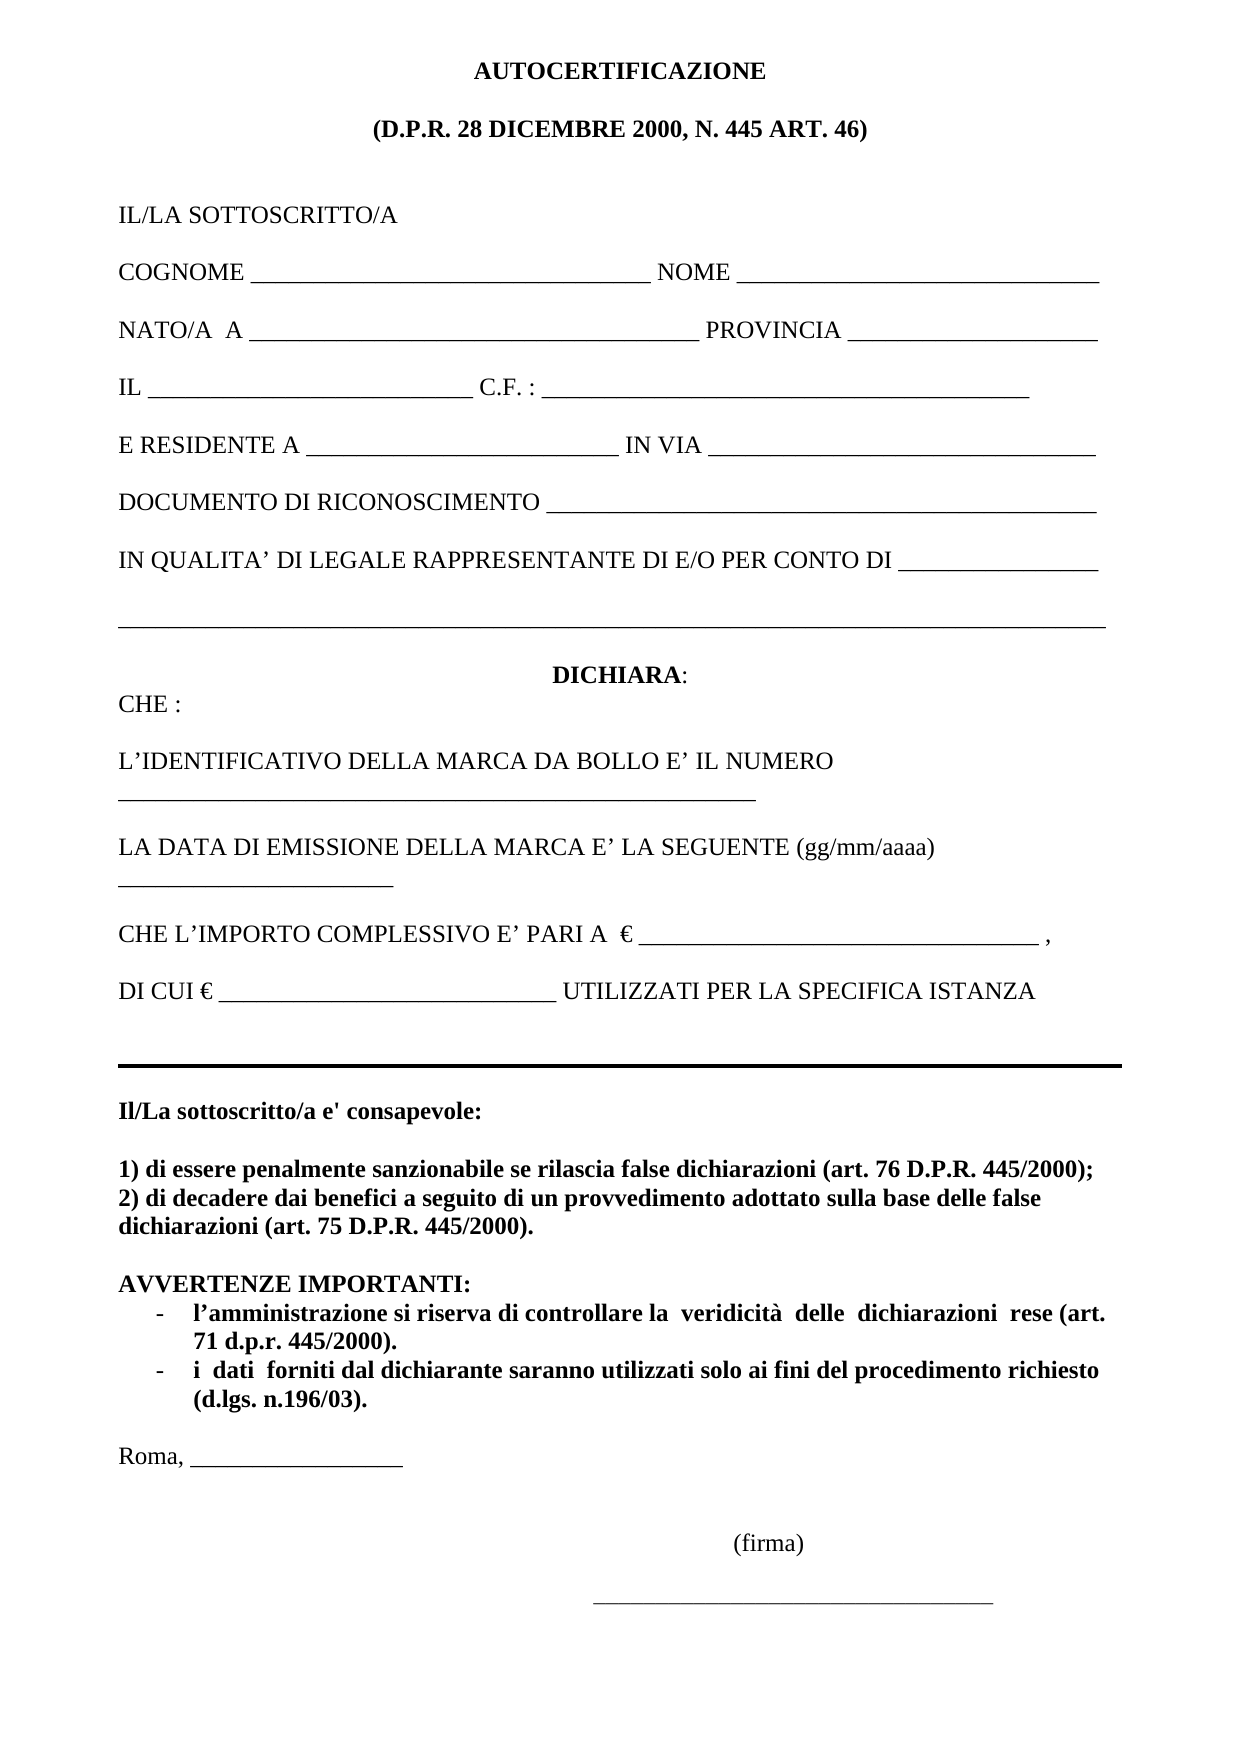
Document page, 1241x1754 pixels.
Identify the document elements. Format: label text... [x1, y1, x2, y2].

text AUTOCERTIFICAZIONE [118, 56, 1122, 85]
text 2) di decadere dai benefici a seguito di un provvedimento adottato sulla base delle false dichiarazioni (art. 75 D.P.R. 445/2000). [118, 1183, 1122, 1240]
text _______________________________________________________________________________ [118, 602, 1122, 631]
text E RESIDENTE A _________________________ IN VIA _______________________________ [118, 430, 1122, 459]
text L’IDENTIFICATIVO DELLA MARCA DA BOLLO E’ IL NUMERO [118, 746, 1122, 775]
text DOCUMENTO DI RICONOSCIMENTO ____________________________________________ [118, 487, 1122, 516]
text NATO/A A ____________________________________ PROVINCIA ____________________ [118, 315, 1122, 344]
text Il/La sottoscritto/a e' consapevole: [118, 1096, 1122, 1125]
text (D.P.R. 28 DICEMBRE 2000, N. 445 ART. 46) [118, 114, 1122, 142]
text ________________________________ [118, 1585, 1122, 1609]
text (firma) [118, 1528, 1122, 1556]
text COGNOME ________________________________ NOME _____________________________ [118, 257, 1122, 286]
text Roma, _________________ [118, 1441, 1122, 1470]
text IL __________________________ C.F. : _______________________________________ [118, 372, 1122, 401]
text DICHIARA: [118, 660, 1122, 689]
text IN QUALITA’ DI LEGALE RAPPRESENTANTE DI E/O PER CONTO DI ________________ [118, 545, 1122, 574]
text ___________________________________________________ [118, 775, 1122, 804]
text CHE L’IMPORTO COMPLESSIVO E’ PARI A € ________________________________ , [118, 919, 1122, 947]
list i dati forniti dal dichiarante saranno utilizzati solo ai fini del procedimento richiesto (d.lgs. n.196/03). [156, 1355, 1122, 1413]
text LA DATA DI EMISSIONE DELLA MARCA E’ LA SEGUENTE (gg/mm/aaaa) ______________________ [118, 832, 1122, 890]
text CHE : [118, 689, 1122, 717]
list l’amministrazione si riserva di controllare la veridicità delle dichiarazioni rese (art. 71 d.p.r. 445/2000). [156, 1298, 1122, 1355]
text IL/LA SOTTOSCRITTO/A [118, 200, 1122, 229]
text AVVERTENZE IMPORTANTI: [118, 1269, 1122, 1298]
text 1) di essere penalmente sanzionabile se rilascia false dichiarazioni (art. 76 D.P.R. 445/2000); [118, 1154, 1122, 1183]
text DI CUI € ___________________________ UTILIZZATI PER LA SPECIFICA ISTANZA [118, 976, 1122, 1005]
